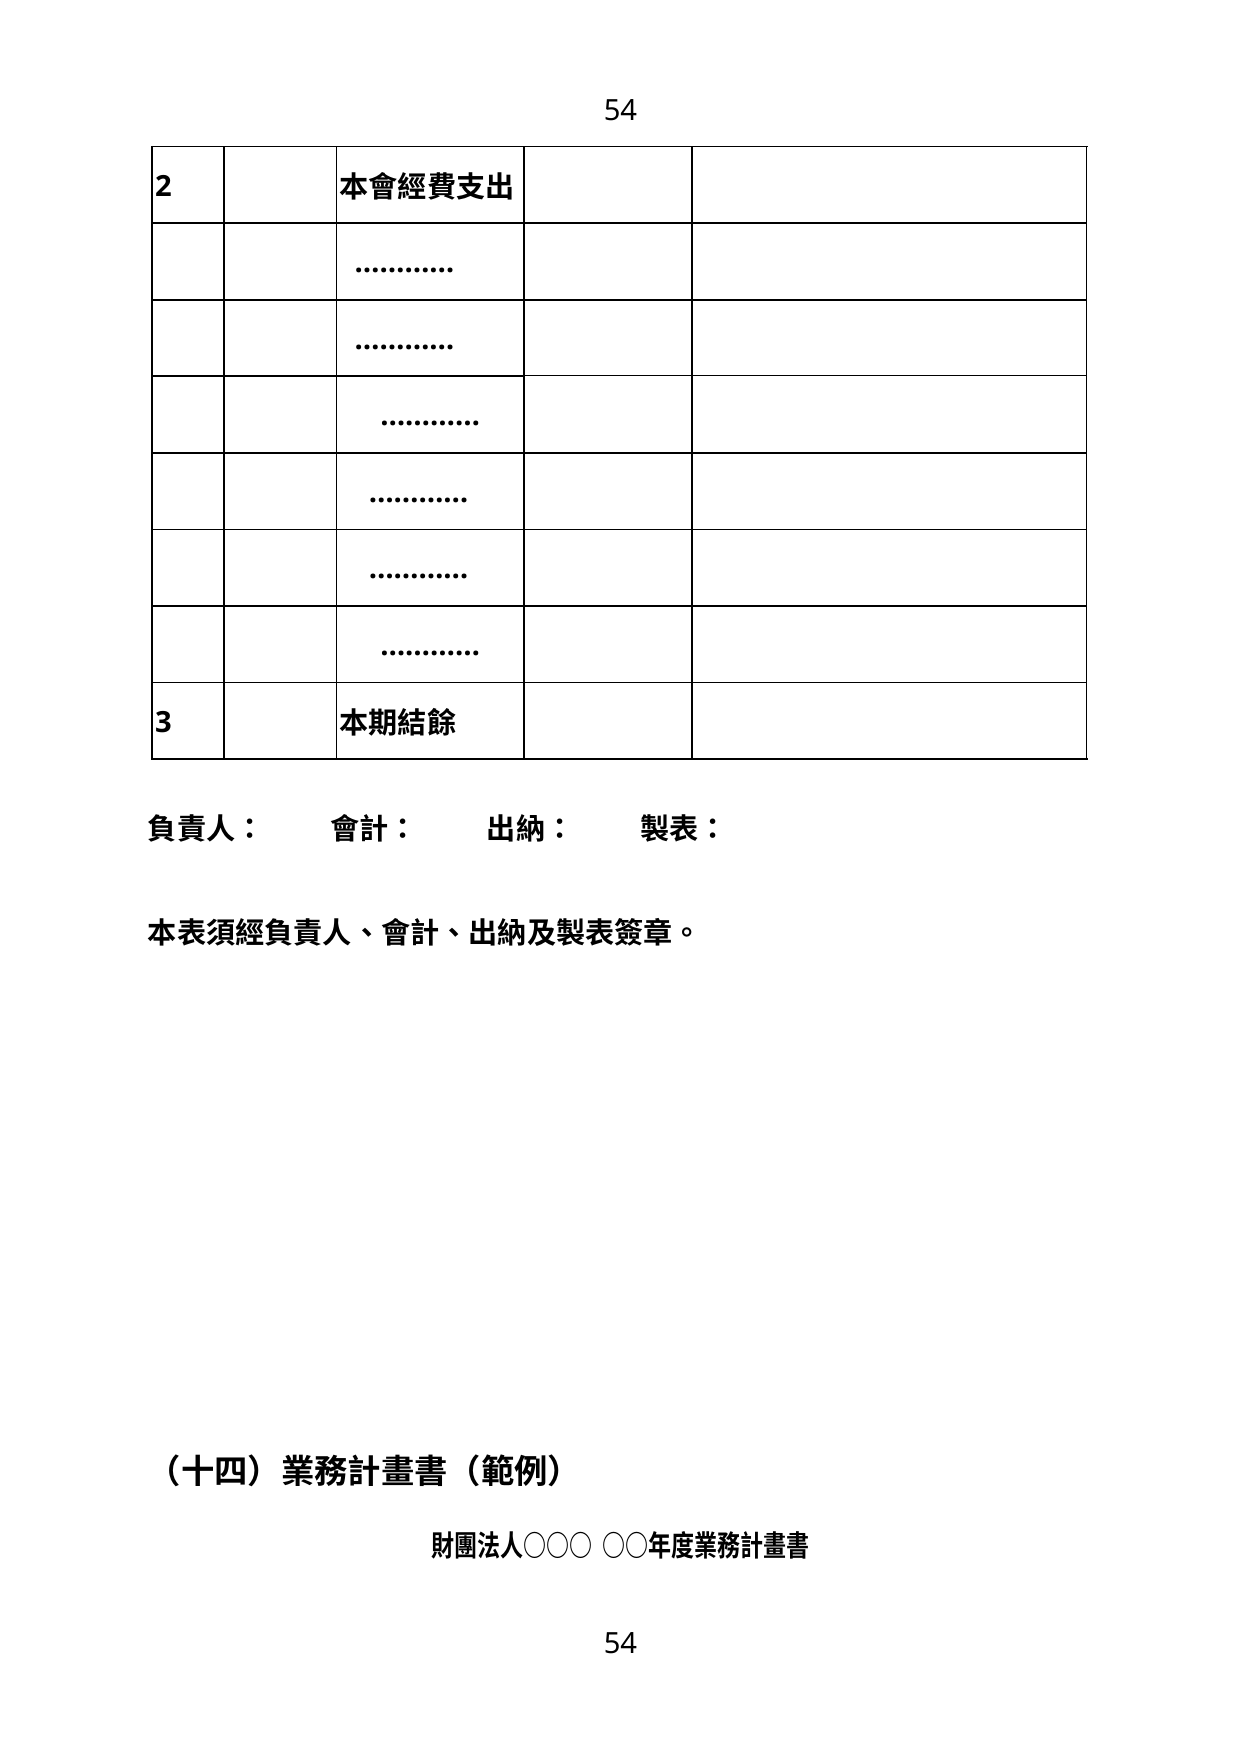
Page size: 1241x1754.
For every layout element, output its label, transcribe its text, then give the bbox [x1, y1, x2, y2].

table_cell [225, 454, 336, 528]
table_cell [693, 454, 1086, 528]
table_cell [525, 607, 691, 682]
table_cell [693, 683, 1086, 758]
text 財團法人○○○ ○○年度業務計畫書 [148, 1522, 1092, 1564]
table_cell ………… [337, 530, 523, 605]
table_cell [153, 301, 223, 375]
table_cell [525, 530, 691, 605]
table_cell [525, 683, 691, 758]
table_cell ………… [337, 301, 523, 375]
table_cell ………… [337, 607, 523, 682]
text 本表須經負責人、會計、出納及製表簽章。 [148, 893, 1092, 968]
table_cell ………… [337, 377, 523, 452]
table_cell 本期結餘 [337, 683, 523, 758]
table_cell [693, 530, 1086, 605]
table_cell [225, 224, 336, 299]
table_cell 2 [153, 147, 223, 222]
table_cell [525, 301, 691, 375]
table_cell [225, 607, 336, 682]
table_cell [153, 454, 223, 528]
table_cell [225, 683, 336, 758]
table_cell [693, 147, 1086, 222]
table_cell [225, 301, 336, 375]
table_cell [153, 607, 223, 682]
table_cell [693, 224, 1086, 299]
table_cell [525, 376, 691, 452]
table_cell 3 [153, 683, 223, 758]
table_cell [693, 376, 1086, 452]
table_cell ………… [337, 224, 523, 299]
text （十四）業務計畫書（範例） [148, 1445, 1092, 1493]
table_cell [153, 377, 223, 452]
table_cell [693, 301, 1086, 375]
table_cell [693, 607, 1086, 682]
table_cell [225, 530, 336, 605]
table_cell [525, 147, 691, 222]
table_cell [153, 224, 223, 299]
text 負責人： 會計： 出納： 製表： [148, 789, 1092, 864]
table_cell 本會經費支出 [337, 147, 523, 222]
table_cell [225, 147, 336, 222]
table_cell ………… [337, 454, 523, 528]
table_cell [153, 530, 223, 605]
table_cell [525, 224, 691, 299]
table_cell [525, 454, 691, 528]
table_cell [225, 377, 336, 452]
